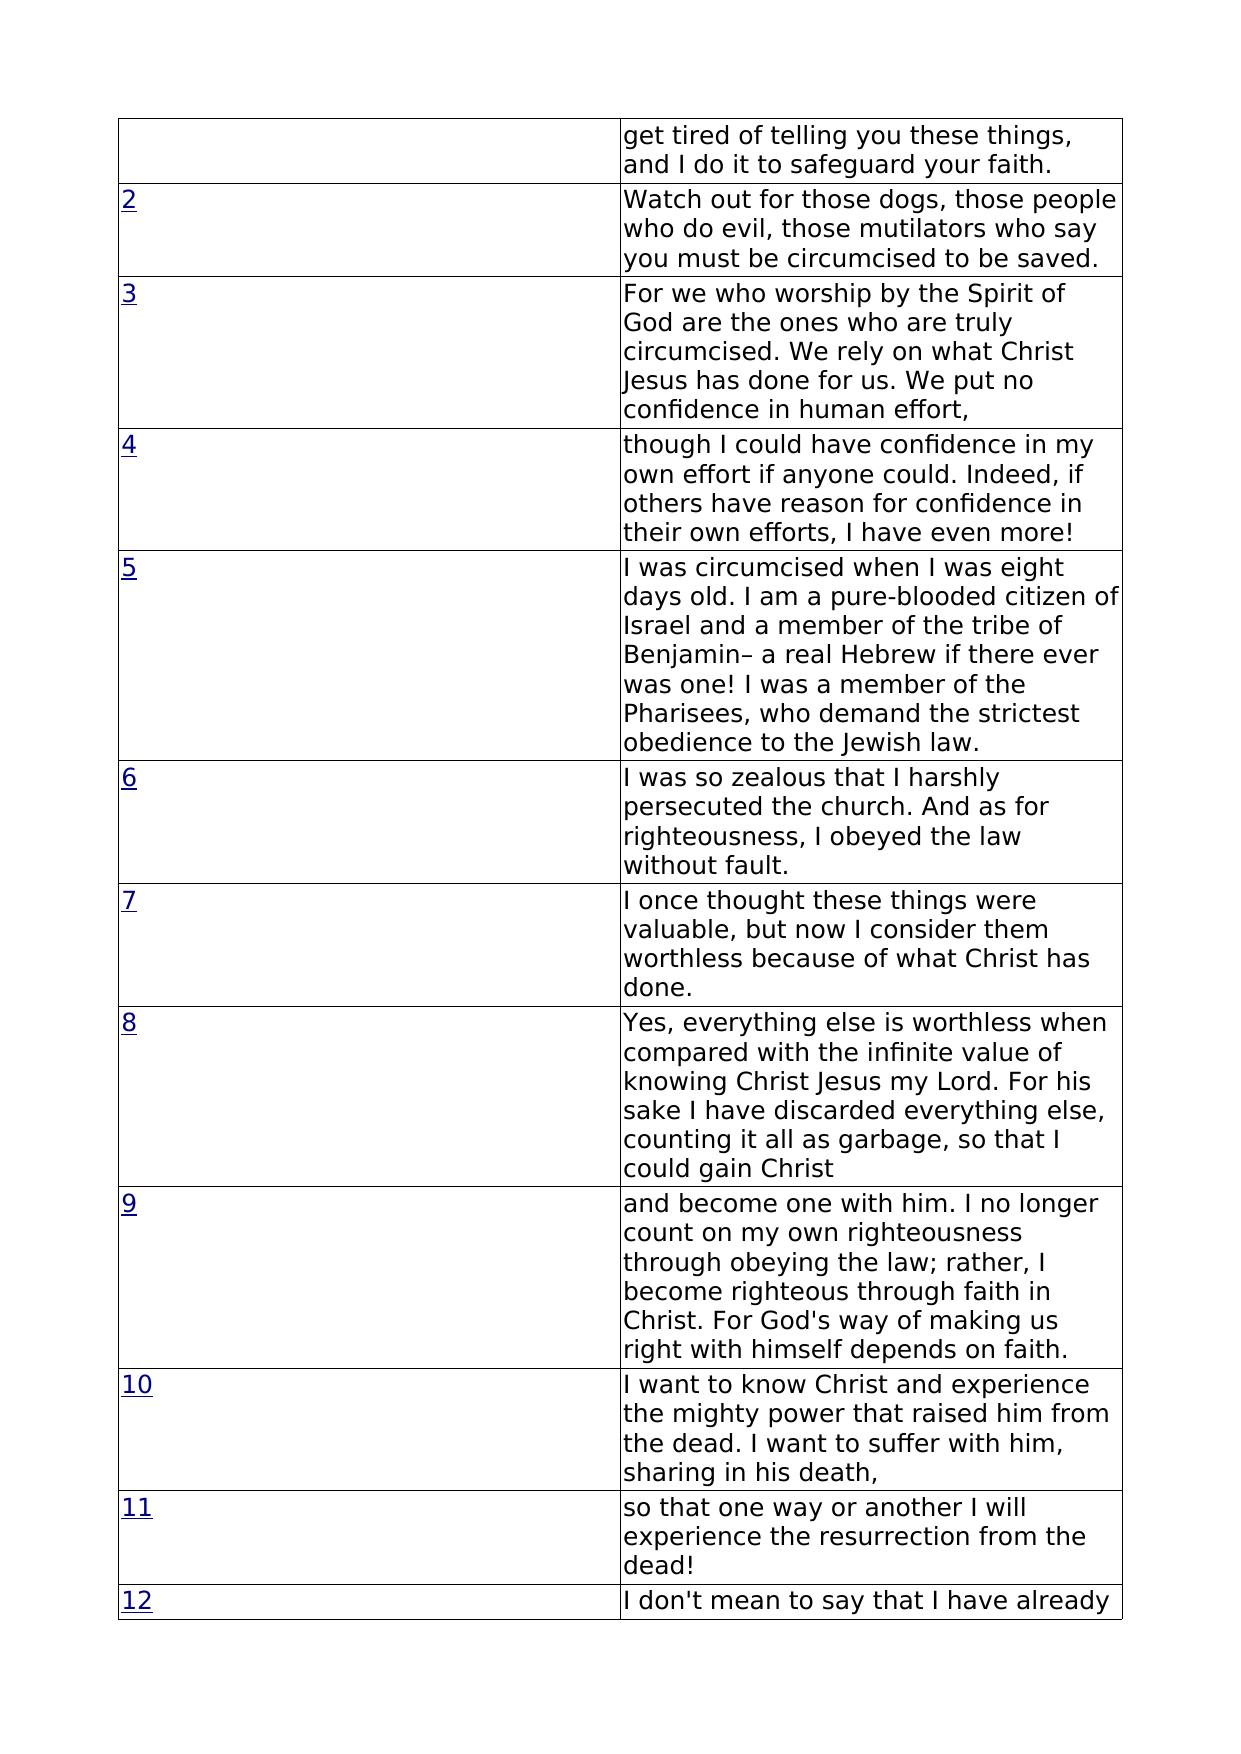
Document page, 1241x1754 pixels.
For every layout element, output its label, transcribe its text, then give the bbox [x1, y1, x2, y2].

table_cell 12 [119, 1585, 620, 1618]
table_cell Yes, everything else is worthless when compared with the infinite value of knowing Christ Jesus my Lord. For his sake I have discarded everything else, counting it all as garbage, so that I could gain Christ [621, 1007, 1122, 1186]
table_cell 8 [119, 1007, 620, 1186]
table_cell For we who worship by the Spirit of God are the ones who are truly circumcised. We rely on what Christ Jesus has done for us. We put no confidence in human effort, [621, 277, 1122, 428]
table_cell 11 [119, 1491, 620, 1583]
table_cell Watch out for those dogs, those people who do evil, those mutilators who say you must be circumcised to be saved. [621, 184, 1122, 276]
table_cell I don't mean to say that I have already [621, 1585, 1122, 1618]
table_cell I was circumcised when I was eight days old. I am a pure-blooded citizen of Israel and a member of the tribe of Benjamin– a real Hebrew if there ever was one! I was a member of the Pharisees, who demand the strictest obedience to the Jewish law. [621, 551, 1122, 760]
table_cell 10 [119, 1369, 620, 1490]
table_header [119, 119, 620, 182]
table_cell so that one way or another I will experience the resurrection from the dead! [621, 1491, 1122, 1583]
table_cell 2 [119, 184, 620, 276]
table_cell 6 [119, 761, 620, 883]
table_cell I once thought these things were valuable, but now I consider them worthless because of what Christ has done. [621, 884, 1122, 1006]
table_cell 5 [119, 551, 620, 760]
table_cell though I could have confidence in my own effort if anyone could. Indeed, if others have reason for confidence in their own efforts, I have even more! [621, 429, 1122, 550]
table_cell 7 [119, 884, 620, 1006]
table_cell I was so zealous that I harshly persecuted the church. And as for righteousness, I obeyed the law without fault. [621, 761, 1122, 883]
table_header get tired of telling you these things, and I do it to safeguard your faith. [621, 119, 1122, 182]
table_cell 4 [119, 429, 620, 550]
table_cell and become one with him. I no longer count on my own righteousness through obeying the law; rather, I become righteous through faith in Christ. For God's way of making us right with himself depends on faith. [621, 1187, 1122, 1367]
table_cell 9 [119, 1187, 620, 1367]
table_cell 3 [119, 277, 620, 428]
table_cell I want to know Christ and experience the mighty power that raised him from the dead. I want to suffer with him, sharing in his death, [621, 1369, 1122, 1490]
